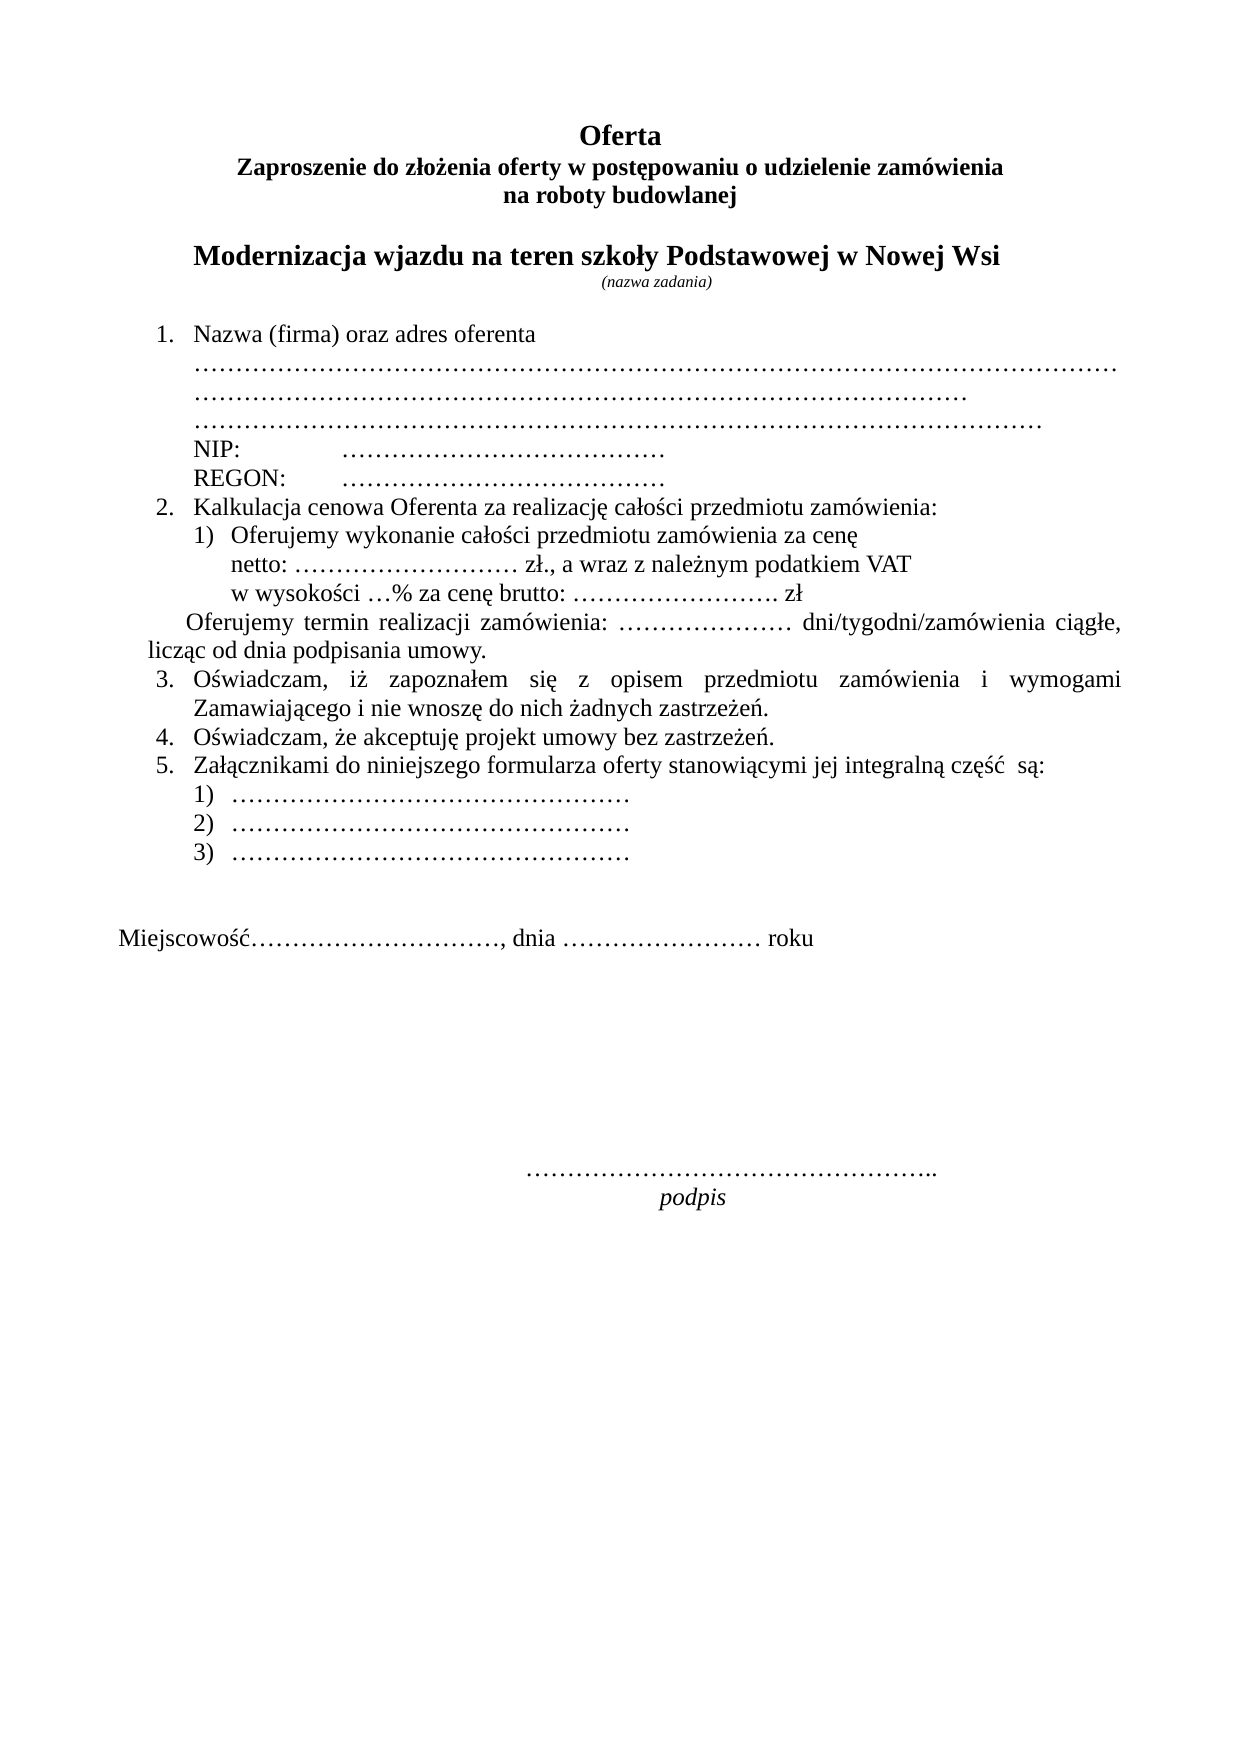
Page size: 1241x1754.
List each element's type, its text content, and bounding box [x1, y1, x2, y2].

list NIP: ………………………………… [193, 434, 1122, 463]
list REGON: ………………………………… [193, 463, 1122, 492]
list ………………………………………… [193, 779, 1122, 808]
text na roboty budowlanej [118, 180, 1122, 209]
text ………………………………………….. [118, 1153, 1122, 1182]
list Kalkulacja cenowa Oferenta za realizację całości przedmiotu zamówienia: [156, 492, 1122, 521]
list ………………………………………… [193, 837, 1122, 866]
list ………………………………………………………………………………………… [193, 406, 1122, 434]
list Oświadczam, iż zapoznałem się z opisem przedmiotu zamówienia i wymogami Zamawiającego i nie wnoszę do nich żadnych zastrzeżeń. [156, 664, 1122, 722]
list Oferujemy wykonanie całości przedmiotu zamówienia za cenę netto: ……………………… zł., a wraz z należnym podatkiem VAT w wysokości …% za cenę brutto: ……………………. zł [193, 521, 1122, 607]
text Miejscowość…………………………, dnia …………………… roku [118, 923, 1122, 952]
list (nazwa zadania) [193, 271, 1122, 291]
list Oferujemy termin realizacji zamówienia: ………………… dni/tygodni/zamówienia ciągłe, licząc od dnia podpisania umowy. [118, 607, 1122, 664]
text Oferta [118, 118, 1122, 152]
list ………………………………………… [193, 808, 1122, 837]
list Nazwa (firma) oraz adres oferenta [156, 319, 1122, 348]
text podpis [118, 1182, 1122, 1211]
text Zaproszenie do złożenia oferty w postępowaniu o udzielenie zamówienia [118, 152, 1122, 180]
list …………………………………………………………………………………………………………………………………………………………………………………… [193, 348, 1122, 406]
list Modernizacja wjazdu na teren szkoły Podstawowej w Nowej Wsi [193, 238, 1122, 271]
list Oświadczam, że akceptuję projekt umowy bez zastrzeżeń. [156, 722, 1122, 751]
list Załącznikami do niniejszego formularza oferty stanowiącymi jej integralną część są: [156, 751, 1122, 779]
